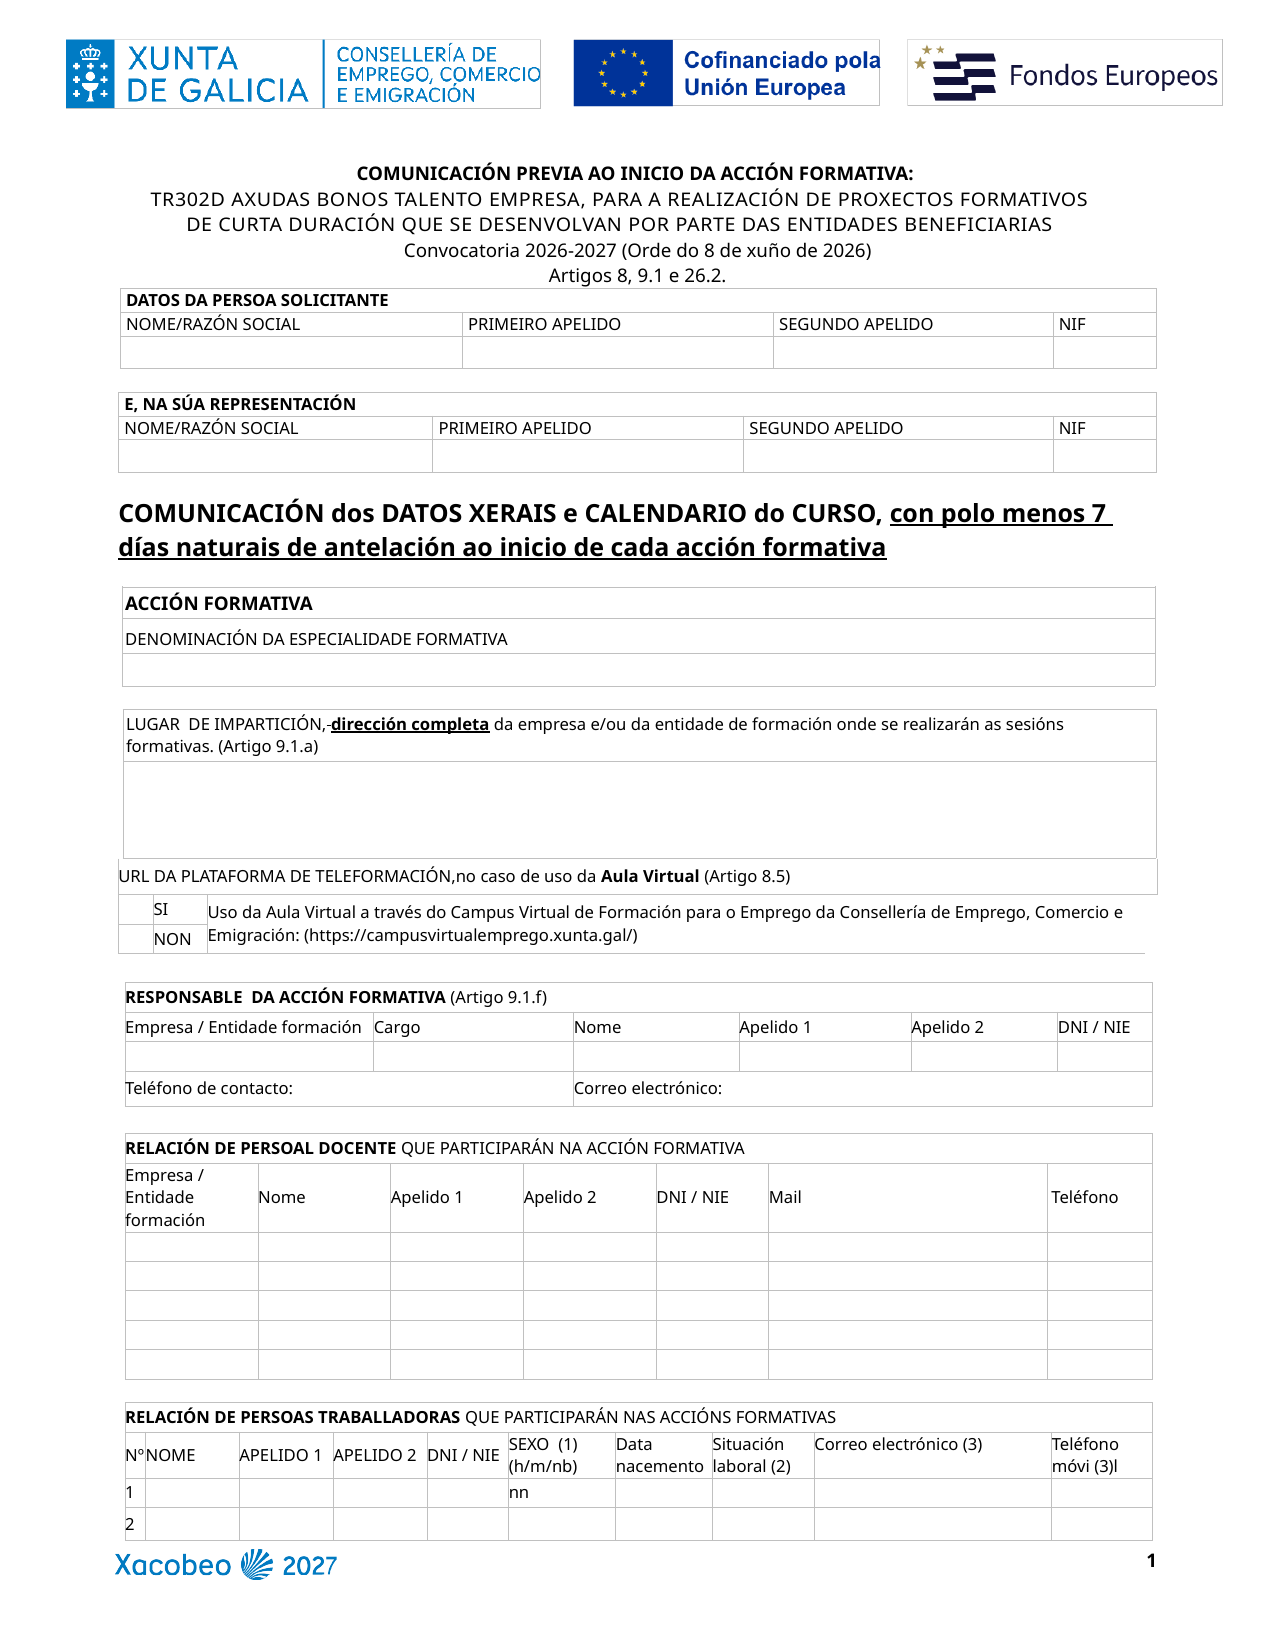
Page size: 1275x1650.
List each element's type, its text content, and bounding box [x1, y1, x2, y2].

text Artigos 8, 9.1 e 26.2. [118, 262, 1157, 288]
table_cell [740, 1042, 911, 1071]
table_cell Nome [146, 1433, 239, 1477]
table_cell [428, 1479, 508, 1507]
table_cell Apelido 1 [240, 1433, 333, 1477]
table_cell [769, 1350, 1047, 1379]
table_cell [524, 1350, 656, 1379]
table_cell [1048, 1350, 1152, 1379]
table_cell [657, 1321, 768, 1349]
table_cell [524, 1233, 656, 1261]
table_cell Primeiro APELIDO [463, 313, 773, 336]
table_cell SEGUNDO APELIDO [774, 313, 1053, 336]
table_cell Nome [574, 1013, 739, 1041]
table_cell [524, 1291, 656, 1320]
table_cell Apelido 2 [524, 1164, 656, 1231]
table_header Uso da Aula Virtual a través do Campus Virtual de Formación para o Emprego da Consellería de Emprego, Comercio e Emigración: (https://campusvirtualemprego.xunta.gal/) [208, 895, 1145, 953]
table_cell [524, 1321, 656, 1349]
table_cell [657, 1262, 768, 1290]
table_cell [334, 1508, 427, 1539]
table_cell [463, 337, 773, 368]
table_cell DNI / NIE [1058, 1013, 1152, 1041]
table_cell Empresa / Entidade formación [126, 1164, 258, 1231]
table_header DATOS DA PERSOA SOLICITANTE [121, 289, 1156, 312]
table_cell [391, 1350, 523, 1379]
table_cell [1048, 1233, 1152, 1261]
table_cell Teléfono [1048, 1164, 1152, 1231]
table_cell [259, 1350, 390, 1379]
table_cell [912, 1042, 1057, 1071]
table_header ACCIÓN FORMATIVA [123, 588, 1155, 618]
text COMUNICACIÓN PREVIA AO INICIO DA ACCIÓN FORMATIVA: [118, 160, 1157, 186]
table_cell [126, 1042, 373, 1071]
table_cell NOME/RAZÓN SOCIAL [121, 313, 462, 336]
table_cell NIF [1054, 417, 1156, 439]
table_cell Apelido 1 [391, 1164, 523, 1231]
table_cell [126, 1350, 258, 1379]
table_header RELACIÓN DE PERSOAL DOCENTE QUE PARTICIPARÁN NA ACCIÓN FORMATIVA [126, 1134, 1152, 1163]
table_cell [126, 1291, 258, 1320]
table_cell [769, 1321, 1047, 1349]
table_cell nn [509, 1479, 615, 1507]
table_cell [657, 1350, 768, 1379]
table_header URL DA PLATAFORMA DE TELEFORMACIÓN,no caso de uso da Aula Virtual (Artigo 8.5) [119, 859, 1157, 894]
table_cell [119, 440, 432, 472]
table_cell [119, 925, 153, 953]
table_cell [1048, 1262, 1152, 1290]
table_cell [259, 1233, 390, 1261]
table_cell [1052, 1479, 1152, 1507]
table_cell Teléfono móvi (3)l [1052, 1433, 1152, 1477]
table_cell [259, 1321, 390, 1349]
table_cell Data nacemento [616, 1433, 712, 1477]
table_cell [124, 762, 1156, 858]
table_cell [769, 1262, 1047, 1290]
table_cell Empresa / Entidade formación [126, 1013, 373, 1041]
table_cell Mail [769, 1164, 1047, 1231]
table_cell [126, 1321, 258, 1349]
table_cell SEXO (1) (h/m/nb) [509, 1433, 615, 1477]
table_cell [146, 1508, 239, 1539]
table_cell DNI / NIE [657, 1164, 768, 1231]
table_header E, NA SÚA REPRESENTACIÓN [119, 393, 1156, 416]
table_header RESPONSABLE DA ACCIÓN FORMATIVA (Artigo 9.1.f) [126, 983, 1152, 1012]
table_header [119, 895, 153, 924]
table_cell Cargo [374, 1013, 573, 1041]
table_cell [126, 1233, 258, 1261]
table_cell [391, 1262, 523, 1290]
table_cell [657, 1291, 768, 1320]
table_cell [744, 440, 1053, 472]
table_cell [240, 1479, 333, 1507]
table_cell NIF [1054, 313, 1156, 336]
table_cell [616, 1508, 712, 1539]
picture [45, 22, 121, 81]
table_cell DENOMINACIÓN DA ESPECIALIDADE FORMATIVA [123, 619, 1155, 653]
table_cell [574, 1042, 739, 1071]
table_cell Correo electrónico (3) [815, 1433, 1051, 1477]
table_cell [713, 1479, 814, 1507]
table_cell PRIMEIRO APELIDO [433, 417, 743, 439]
table_cell [657, 1233, 768, 1261]
table_cell [374, 1042, 573, 1071]
table_cell [1048, 1321, 1152, 1349]
table_cell DNI / NIE [428, 1433, 508, 1477]
table_cell NON [154, 925, 207, 953]
table_cell [713, 1508, 814, 1539]
table_cell [1052, 1508, 1152, 1539]
table_cell [334, 1479, 427, 1507]
table_header SI [154, 895, 207, 924]
table_cell Situación laboral (2) [713, 1433, 814, 1477]
table_cell [391, 1291, 523, 1320]
text COMUNICACIÓN dos DATOS XERAIS e CALENDARIO do CURSO, con polo menos 7 días naturais de antelación ao inicio de cada acción formativa [118, 496, 1157, 564]
table_cell [146, 1479, 239, 1507]
table_cell [769, 1291, 1047, 1320]
table_cell [1048, 1291, 1152, 1320]
table_cell [1058, 1042, 1152, 1071]
table_cell SEGUNDO APELIDO [744, 417, 1053, 439]
text TR302D axudas Bonos Talento empresa, para a realización de PROXECTOS formativos de curta duración que se desenvolvan por parte das entidades beneficiarias [148, 186, 1092, 237]
text Convocatoria 2026-2027 (Orde do 8 de xuño de 2026) [118, 237, 1157, 262]
table_cell [259, 1262, 390, 1290]
table_cell Nº [126, 1433, 145, 1477]
table_cell [391, 1321, 523, 1349]
table_cell 1 [126, 1479, 145, 1507]
table_cell [509, 1508, 615, 1539]
table_cell [524, 1262, 656, 1290]
table_cell [1054, 440, 1156, 472]
table_cell [769, 1233, 1047, 1261]
table_cell [240, 1508, 333, 1539]
table_cell [774, 337, 1053, 368]
table_cell [391, 1233, 523, 1261]
table_cell [259, 1291, 390, 1320]
table_cell NOME/RAZÓN SOCIAL [119, 417, 432, 439]
table_cell [815, 1479, 1051, 1507]
table_header LUGAR DE IMPARTICIÓN, dirección completa da empresa e/ou da entidade de formación onde se realizarán as sesións formativas. (Artigo 9.1.a) [124, 710, 1156, 761]
table_cell Apelido 2 [912, 1013, 1057, 1041]
table_cell [123, 654, 1155, 686]
table_cell [616, 1479, 712, 1507]
table_cell [428, 1508, 508, 1539]
table_header RELACIÓN DE PERSOAS TRABALLADORAS QUE PARTICIPARÁN NAS ACCIÓNS FORMATIVAS [126, 1403, 1152, 1432]
table_cell Teléfono de contacto: [126, 1072, 573, 1106]
table_cell [815, 1508, 1051, 1539]
table_cell [121, 337, 462, 368]
table_cell 2 [126, 1508, 145, 1539]
table_cell [433, 440, 743, 472]
table_cell Apelido 1 [740, 1013, 911, 1041]
table_cell Nome [259, 1164, 390, 1231]
table_cell [126, 1262, 258, 1290]
table_cell Apelido 2 [334, 1433, 427, 1477]
table_cell [1054, 337, 1156, 368]
table_cell Correo electrónico: [574, 1072, 1152, 1106]
